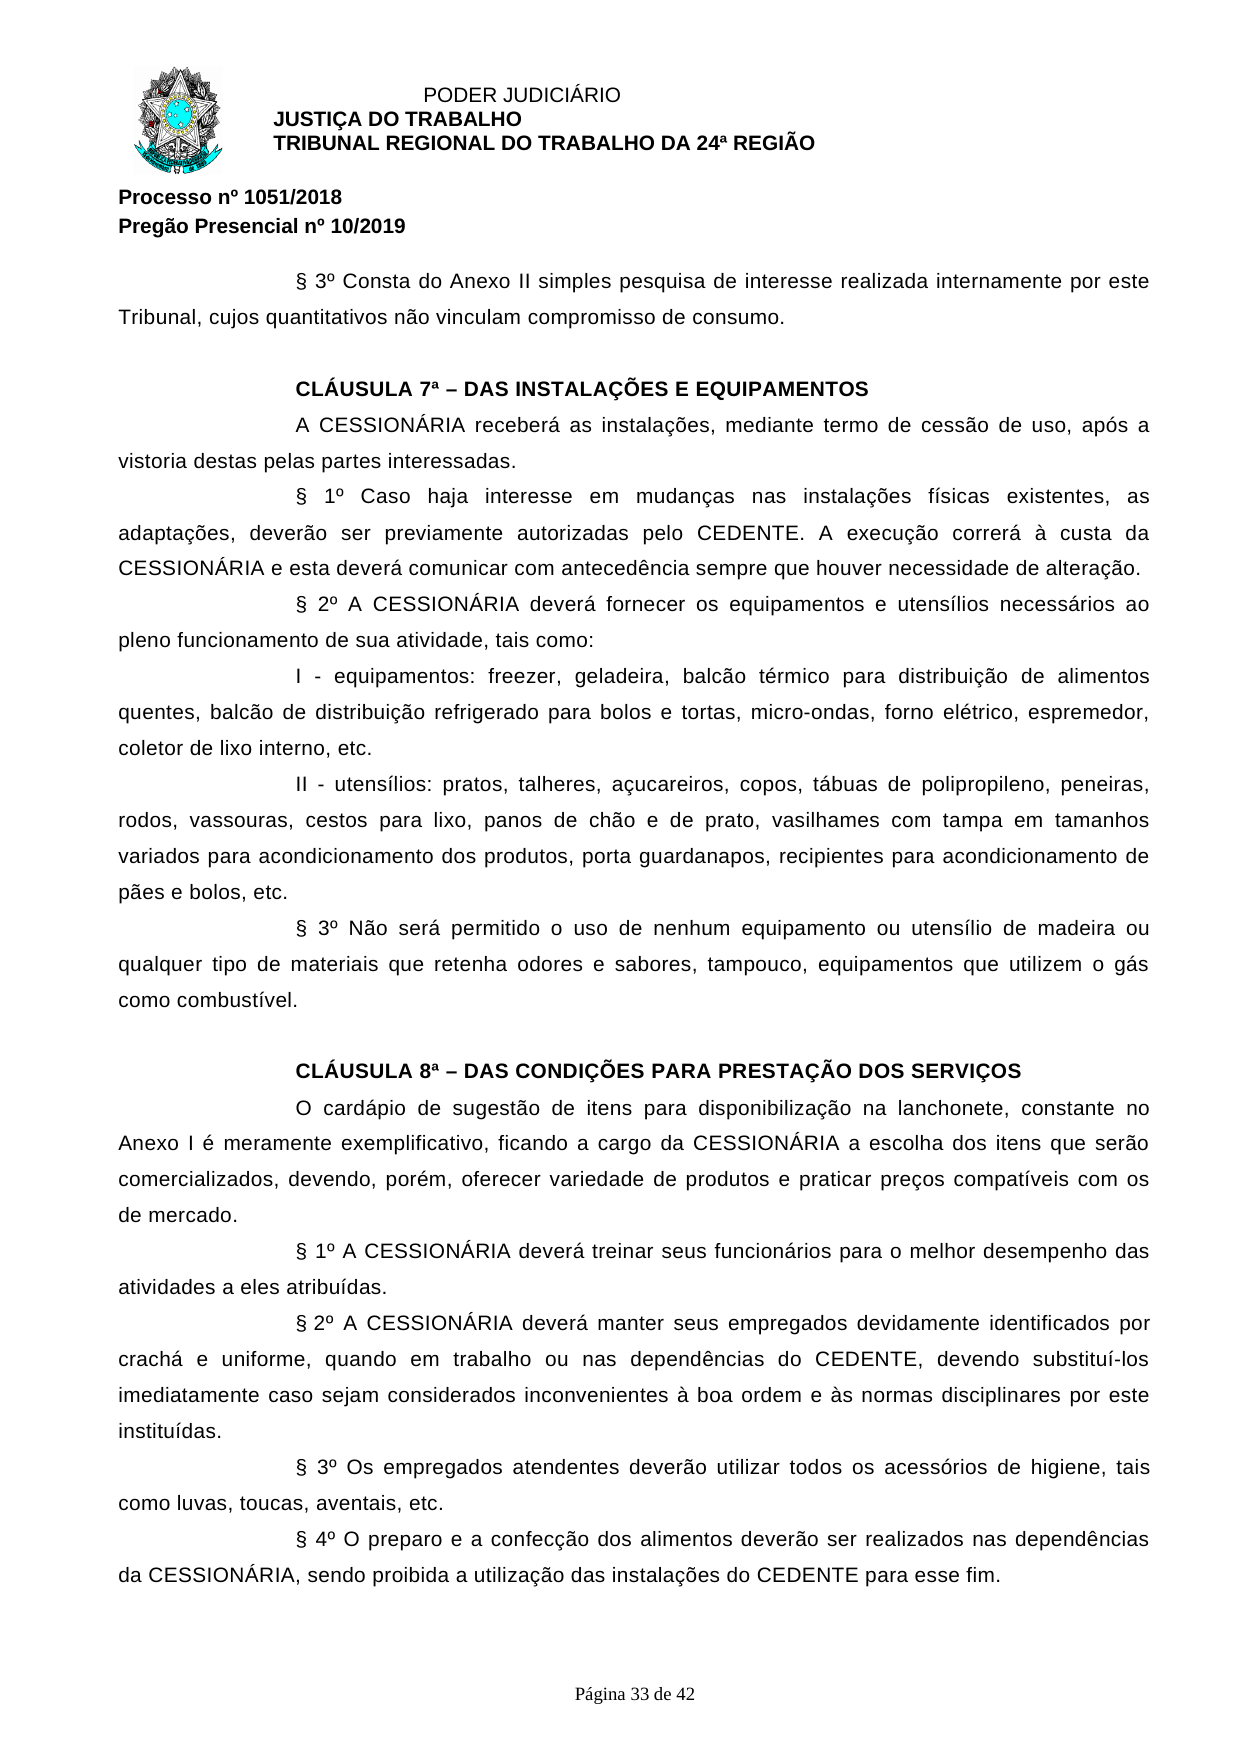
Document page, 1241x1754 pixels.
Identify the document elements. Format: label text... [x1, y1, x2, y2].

text CLÁUSULA 8ª – DAS CONDIÇÕES PARA PRESTAÇÃO DOS SERVIÇOS [118, 1059, 1152, 1083]
text II - utensílios: pratos, talheres, açucareiros, copos, tábuas de polipropileno, peneiras, rodos, vassouras, cestos para lixo, panos de chão e de prato, vasilhames com tampa em tamanhos variados para acondicionamento dos produtos, porta guardanapos, recipientes para acondicionamento de pães e bolos, etc. [118, 772, 1152, 904]
text O cardápio de sugestão de itens para disponibilização na lanchonete, constante no Anexo I é meramente exemplificativo, ficando a cargo da CESSIONÁRIA a escolha dos itens que serão comercializados, devendo, porém, oferecer variedade de produtos e praticar preços compatíveis com os de mercado. [118, 1095, 1152, 1227]
text CLÁUSULA 7ª – DAS INSTALAÇÕES E EQUIPAMENTOS [118, 377, 1152, 401]
text § 3º Não será permitido o uso de nenhum equipamento ou utensílio de madeira ou qualquer tipo de materiais que retenha odores e sabores, tampouco, equipamentos que utilizem o gás como combustível. [118, 916, 1152, 1011]
text § 4º O preparo e a confecção dos alimentos deverão ser realizados nas dependências da CESSIONÁRIA, sendo proibida a utilização das instalações do CEDENTE para esse fim. [118, 1527, 1152, 1586]
text § 3º Consta do Anexo II simples pesquisa de interesse realizada internamente por este Tribunal, cujos quantitativos não vinculam compromisso de consumo. [118, 269, 1152, 329]
text § 2º A CESSIONÁRIA deverá manter seus empregados devidamente identificados por crachá e uniforme, quando em trabalho ou nas dependências do CEDENTE, devendo substituí-los imediatamente caso sejam considerados inconvenientes à boa ordem e às normas disciplinares por este instituídas. [118, 1311, 1152, 1443]
text § 1º Caso haja interesse em mudanças nas instalações físicas existentes, as adaptações, deverão ser previamente autorizadas pelo CEDENTE. A execução correrá à custa da CESSIONÁRIA e esta deverá comunicar com antecedência sempre que houver necessidade de alteração. [118, 484, 1152, 580]
text § 3º Os empregados atendentes deverão utilizar todos os acessórios de higiene, tais como luvas, toucas, aventais, etc. [118, 1455, 1152, 1514]
text § 2º A CESSIONÁRIA deverá fornecer os equipamentos e utensílios necessários ao pleno funcionamento de sua atividade, tais como: [118, 592, 1152, 652]
text I - equipamentos: freezer, geladeira, balcão térmico para distribuição de alimentos quentes, balcão de distribuição refrigerado para bolos e tortas, micro-ondas, forno elétrico, espremedor, coletor de lixo interno, etc. [118, 664, 1152, 760]
text A CESSIONÁRIA receberá as instalações, mediante termo de cessão de uso, após a vistoria destas pelas partes interessadas. [118, 412, 1152, 472]
text § 1º A CESSIONÁRIA deverá treinar seus funcionários para o melhor desempenho das atividades a eles atribuídas. [118, 1239, 1152, 1299]
